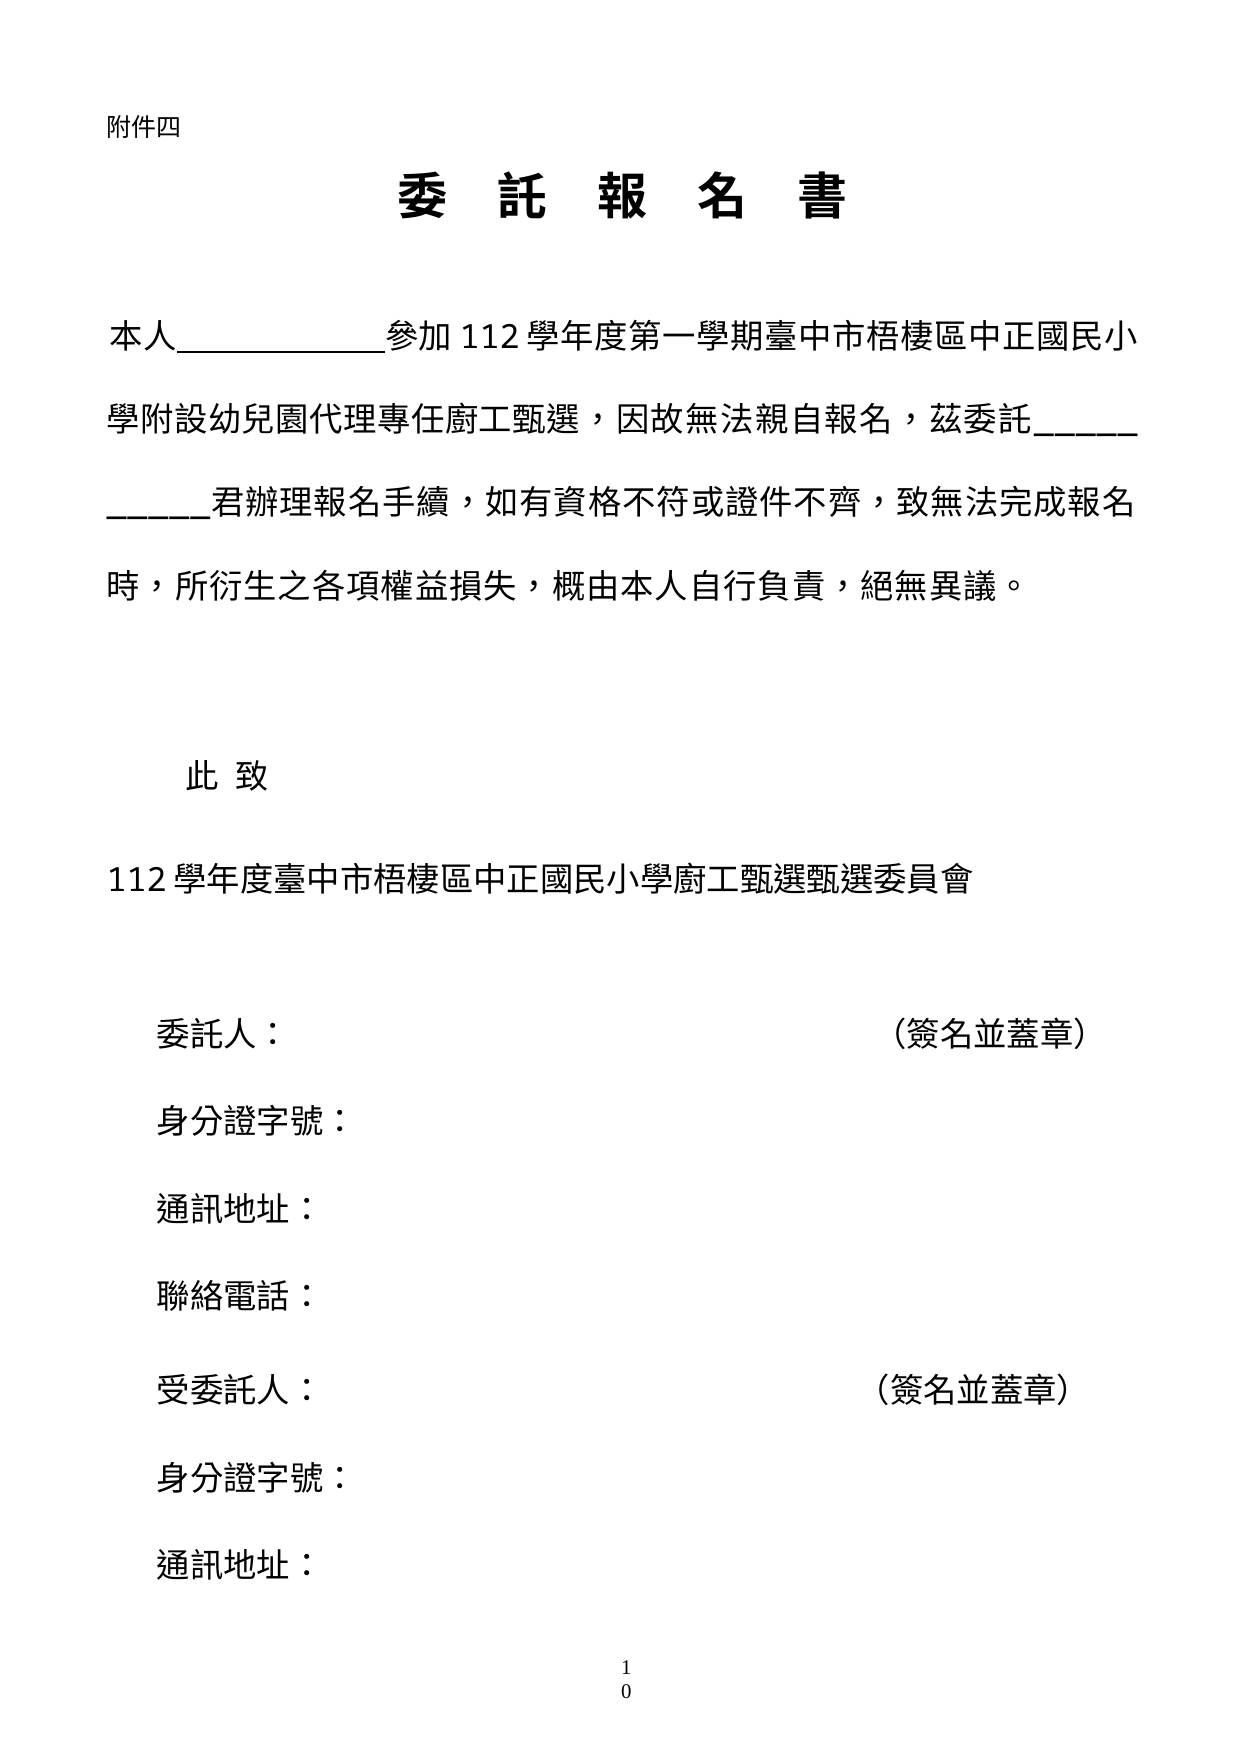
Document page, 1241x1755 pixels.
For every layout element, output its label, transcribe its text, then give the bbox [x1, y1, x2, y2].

text 身分證字號： [106, 1114, 1137, 1139]
text 委託人： （簽名並蓋章） [106, 1026, 1137, 1051]
text 受委託人： （簽名並蓋章） [106, 1382, 1137, 1407]
text 此 致 [56, 733, 1137, 795]
text 通訊地址： [106, 1557, 1137, 1582]
text 通訊地址： [106, 1201, 1137, 1226]
text 本人 參加112學年度第一學期臺中市梧棲區中正國民小學附設幼兒園代理專任廚工甄選，因故無法親自報名，茲委託__________君辦理報名手續，如有資格不符或證件不齊，致無法完成報名時，所衍生之各項權益損失，概由本人自行負責，絕無異議。 [106, 274, 1137, 608]
text 身分證字號： [106, 1470, 1137, 1495]
text 聯絡電話： [106, 1289, 1137, 1314]
text 附件四 [106, 84, 1137, 146]
text 112學年度臺中市梧棲區中正國民小學廚工甄選甄選委員會 [106, 858, 1137, 899]
text 委 託 報 名 書 [106, 157, 1137, 229]
